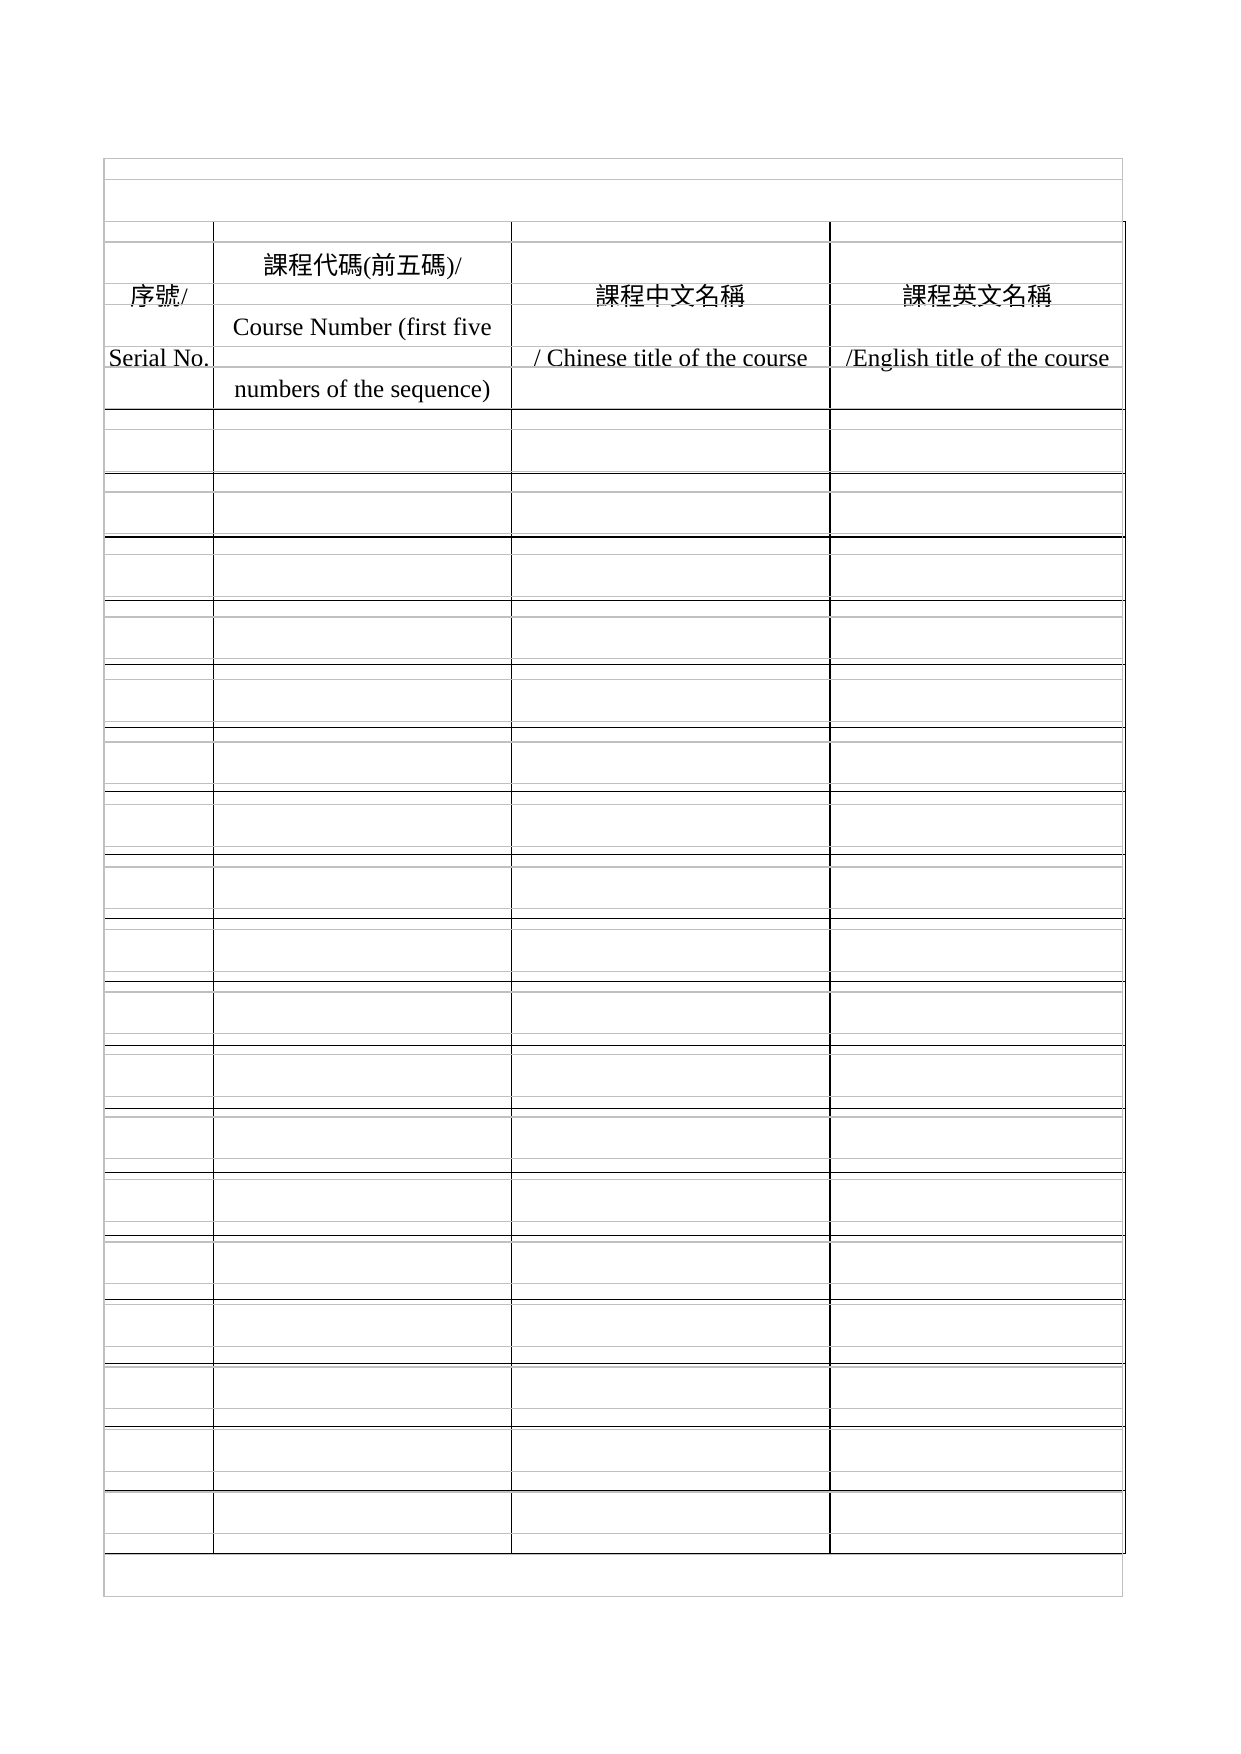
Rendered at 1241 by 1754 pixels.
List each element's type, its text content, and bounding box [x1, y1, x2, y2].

table_cell [105, 982, 213, 991]
table_cell [214, 847, 511, 854]
table_cell [512, 1284, 829, 1299]
table_cell [512, 680, 829, 721]
table_cell [831, 1534, 1122, 1553]
table_cell [831, 1409, 1122, 1426]
table_cell [214, 1159, 511, 1172]
table_cell [105, 410, 213, 429]
table_cell [831, 1180, 1122, 1221]
table_cell [105, 1180, 213, 1221]
table_header 課程中文名稱 / Chinese title of the course [512, 368, 829, 408]
table_cell [105, 1034, 213, 1045]
table_cell [512, 1409, 829, 1426]
table_header 課程英文名稱 /English title of the course [831, 284, 989, 304]
table_cell [512, 855, 829, 866]
table_cell [214, 792, 511, 804]
table_cell [831, 1034, 1122, 1045]
table_cell [105, 1236, 213, 1241]
table_cell [105, 665, 213, 679]
table_cell [214, 1236, 511, 1241]
table_cell [512, 909, 829, 918]
table_cell [831, 743, 1122, 783]
table_cell [214, 601, 511, 616]
table_cell [512, 618, 829, 658]
table_cell [214, 1430, 511, 1471]
table_cell [831, 1222, 1122, 1235]
table_cell [831, 618, 1122, 658]
table_cell [214, 1055, 511, 1096]
table_header 序號/ Serial No. [105, 243, 213, 283]
table_cell [512, 1305, 829, 1346]
table_cell [512, 1243, 829, 1283]
table_cell [214, 930, 511, 971]
table_header 課程中文名稱 / Chinese title of the course [512, 305, 829, 346]
table_header [214, 284, 511, 304]
table_cell [214, 1284, 511, 1299]
table_header [214, 347, 511, 366]
table_header 序號/ Serial No. [167, 284, 213, 304]
table_header 序號/ Serial No. [105, 284, 143, 304]
table_header 課程中文名稱 / Chinese title of the course [512, 284, 656, 304]
table_cell [214, 743, 511, 783]
table_cell [512, 430, 829, 471]
table_cell [214, 855, 511, 866]
table_cell [512, 1109, 829, 1116]
table_cell [105, 601, 213, 616]
table_cell [214, 474, 511, 491]
table_cell [512, 743, 829, 783]
table_header [214, 222, 511, 241]
table_cell [214, 982, 511, 991]
table_cell [831, 1236, 1122, 1241]
table_cell [214, 728, 511, 741]
table_cell [831, 784, 1122, 791]
table_cell [831, 665, 1122, 679]
table_header 序號/ Serial No. [105, 347, 213, 366]
table_cell [512, 1534, 829, 1553]
table_cell [831, 868, 1122, 908]
table_header 課程英文名稱 /English title of the course [1044, 284, 1122, 304]
table_cell [105, 972, 213, 981]
table_cell [512, 1300, 829, 1304]
table_cell [105, 1046, 213, 1054]
table_cell [105, 909, 213, 918]
table_cell [831, 728, 1122, 741]
table_cell [214, 1180, 511, 1221]
table_cell [512, 722, 829, 727]
table_cell [512, 1493, 829, 1533]
table_cell [214, 1347, 511, 1362]
table_header 課程英文名稱 /English title of the course [831, 243, 1122, 283]
table_cell [105, 847, 213, 854]
table_cell [831, 493, 1122, 533]
table_cell [512, 972, 829, 981]
table_header Course Number (first five [214, 305, 511, 346]
table_cell [512, 1118, 829, 1158]
table_cell [105, 1159, 213, 1172]
table_cell [512, 1034, 829, 1045]
table_cell [214, 1109, 511, 1116]
table_cell [214, 805, 511, 846]
table_cell [214, 1118, 511, 1158]
table_cell [214, 659, 511, 663]
table_cell [512, 982, 829, 991]
table_cell [512, 919, 829, 929]
table_cell [831, 601, 1122, 616]
table_cell [105, 1097, 213, 1108]
table_header 課程中文名稱 / Chinese title of the course [512, 347, 829, 366]
table_cell [831, 430, 1122, 471]
table_cell [214, 1034, 511, 1045]
table_cell [105, 919, 213, 929]
table_cell [512, 784, 829, 791]
table_cell [105, 1055, 213, 1096]
table_cell [105, 555, 213, 596]
table_cell [512, 847, 829, 854]
table_cell [214, 972, 511, 981]
table_cell [214, 665, 511, 679]
table_cell [831, 474, 1122, 491]
table_cell [105, 1347, 213, 1362]
table_cell [105, 474, 213, 491]
table_cell [512, 659, 829, 663]
table_cell [105, 1243, 213, 1283]
table_cell [214, 430, 511, 471]
table_cell [831, 1109, 1122, 1116]
table_cell [831, 410, 1122, 429]
table_cell [831, 1055, 1122, 1096]
table_cell [831, 982, 1122, 991]
table_header 課程中文名稱 / Chinese title of the course [512, 222, 829, 241]
table_cell [105, 1430, 213, 1471]
table_cell [105, 930, 213, 971]
table_cell [214, 1097, 511, 1108]
table_cell [512, 1097, 829, 1108]
table_header 序號/ Serial No. [134, 284, 171, 304]
table_cell [831, 1097, 1122, 1108]
table_cell [831, 1159, 1122, 1172]
table_cell [831, 1493, 1122, 1533]
table_cell [831, 847, 1122, 854]
table_cell [512, 1430, 829, 1471]
table_cell [512, 474, 829, 491]
table_cell [512, 555, 829, 596]
table_cell [105, 618, 213, 658]
table_cell [831, 538, 1122, 554]
table_cell [512, 868, 829, 908]
table_cell [831, 1368, 1122, 1408]
table_cell [105, 1109, 213, 1116]
table_cell [214, 868, 511, 908]
table_cell [831, 680, 1122, 721]
table_cell [512, 993, 829, 1033]
table_cell [512, 1055, 829, 1096]
table_cell [831, 1173, 1122, 1179]
table_cell [105, 993, 213, 1033]
table_cell [831, 1430, 1122, 1471]
table_cell [512, 493, 829, 533]
table_cell [105, 784, 213, 791]
table_cell [105, 1300, 213, 1304]
table_cell [105, 1284, 213, 1299]
table_cell [831, 1243, 1122, 1283]
table_cell [105, 1409, 213, 1426]
table_cell [512, 1159, 829, 1172]
table_cell [831, 855, 1122, 866]
table_cell [105, 1305, 213, 1346]
table_cell [831, 1305, 1122, 1346]
table_cell [512, 1347, 829, 1362]
table_cell [831, 1046, 1122, 1054]
table_cell [831, 930, 1122, 971]
table_header 序號/ Serial No. [105, 222, 213, 241]
table_cell [105, 792, 213, 804]
table_cell [105, 728, 213, 741]
table_cell [831, 972, 1122, 981]
table_cell [105, 805, 213, 846]
table_cell [105, 680, 213, 721]
table_cell [831, 1300, 1122, 1304]
table_cell [214, 919, 511, 929]
table_cell [105, 1472, 213, 1489]
table_cell [831, 1347, 1122, 1362]
table_cell [105, 430, 213, 471]
table_cell [512, 1368, 829, 1408]
table_cell [214, 1243, 511, 1283]
table_cell [105, 538, 213, 554]
table_cell [831, 909, 1122, 918]
table_cell [105, 1534, 213, 1553]
table_cell [105, 743, 213, 783]
table_cell [512, 728, 829, 741]
table_cell [214, 993, 511, 1033]
table_cell [105, 1173, 213, 1179]
table_header 課程英文名稱 /English title of the course [831, 222, 1122, 241]
table_header 課程英文名稱 /English title of the course [1013, 284, 1048, 304]
table_cell [214, 618, 511, 658]
table_cell [214, 1409, 511, 1426]
table_cell [831, 555, 1122, 596]
table_header 序號/ Serial No. [105, 368, 213, 408]
table_cell [214, 1046, 511, 1054]
table_cell [512, 930, 829, 971]
table_cell [831, 1472, 1122, 1489]
table_cell [512, 1222, 829, 1235]
table_cell [105, 1368, 213, 1408]
table_cell [831, 919, 1122, 929]
table_cell [214, 410, 511, 429]
table_cell [105, 493, 213, 533]
table_cell [214, 784, 511, 791]
table_header 課程英文名稱 /English title of the course [831, 305, 1122, 346]
table_cell [831, 659, 1122, 663]
table_cell [105, 855, 213, 866]
table_cell [512, 1173, 829, 1179]
table_cell [512, 1180, 829, 1221]
table_cell [512, 410, 829, 429]
table_cell [512, 1236, 829, 1241]
table_cell [214, 722, 511, 727]
table_cell [105, 1118, 213, 1158]
table_cell [512, 1472, 829, 1489]
table_cell [831, 792, 1122, 804]
table_header 課程中文名稱 / Chinese title of the course [737, 284, 829, 304]
table_header numbers of the sequence) [214, 368, 511, 408]
table_cell [214, 1305, 511, 1346]
table_cell [831, 993, 1122, 1033]
table_cell [214, 680, 511, 721]
table_cell [214, 555, 511, 596]
table_cell [214, 909, 511, 918]
table_cell [214, 1222, 511, 1235]
table_cell [214, 493, 511, 533]
table_cell [105, 659, 213, 663]
table_cell [214, 1173, 511, 1179]
table_cell [512, 1046, 829, 1054]
table_header 課程中文名稱 / Chinese title of the course [512, 243, 829, 283]
table_header 課程代碼(前五碼)/ [214, 243, 511, 283]
table_cell [831, 805, 1122, 846]
table_header 課程英文名稱 /English title of the course [831, 368, 1122, 408]
table_cell [214, 1493, 511, 1533]
table_cell [214, 1368, 511, 1408]
table_cell [105, 1493, 213, 1533]
table_cell [512, 538, 829, 554]
table_cell [512, 601, 829, 616]
table_header 序號/ Serial No. [105, 305, 213, 346]
table_cell [105, 868, 213, 908]
table_cell [831, 1118, 1122, 1158]
table_cell [214, 538, 511, 554]
table_cell [831, 722, 1122, 727]
table_cell [214, 1534, 511, 1553]
table_cell [831, 1284, 1122, 1299]
table_cell [214, 1300, 511, 1304]
table_header 課程英文名稱 /English title of the course [831, 347, 1122, 366]
table_cell [512, 665, 829, 679]
table_cell [105, 722, 213, 727]
table_cell [214, 1472, 511, 1489]
table_cell [105, 1222, 213, 1235]
table_cell [512, 792, 829, 804]
table_cell [512, 805, 829, 846]
